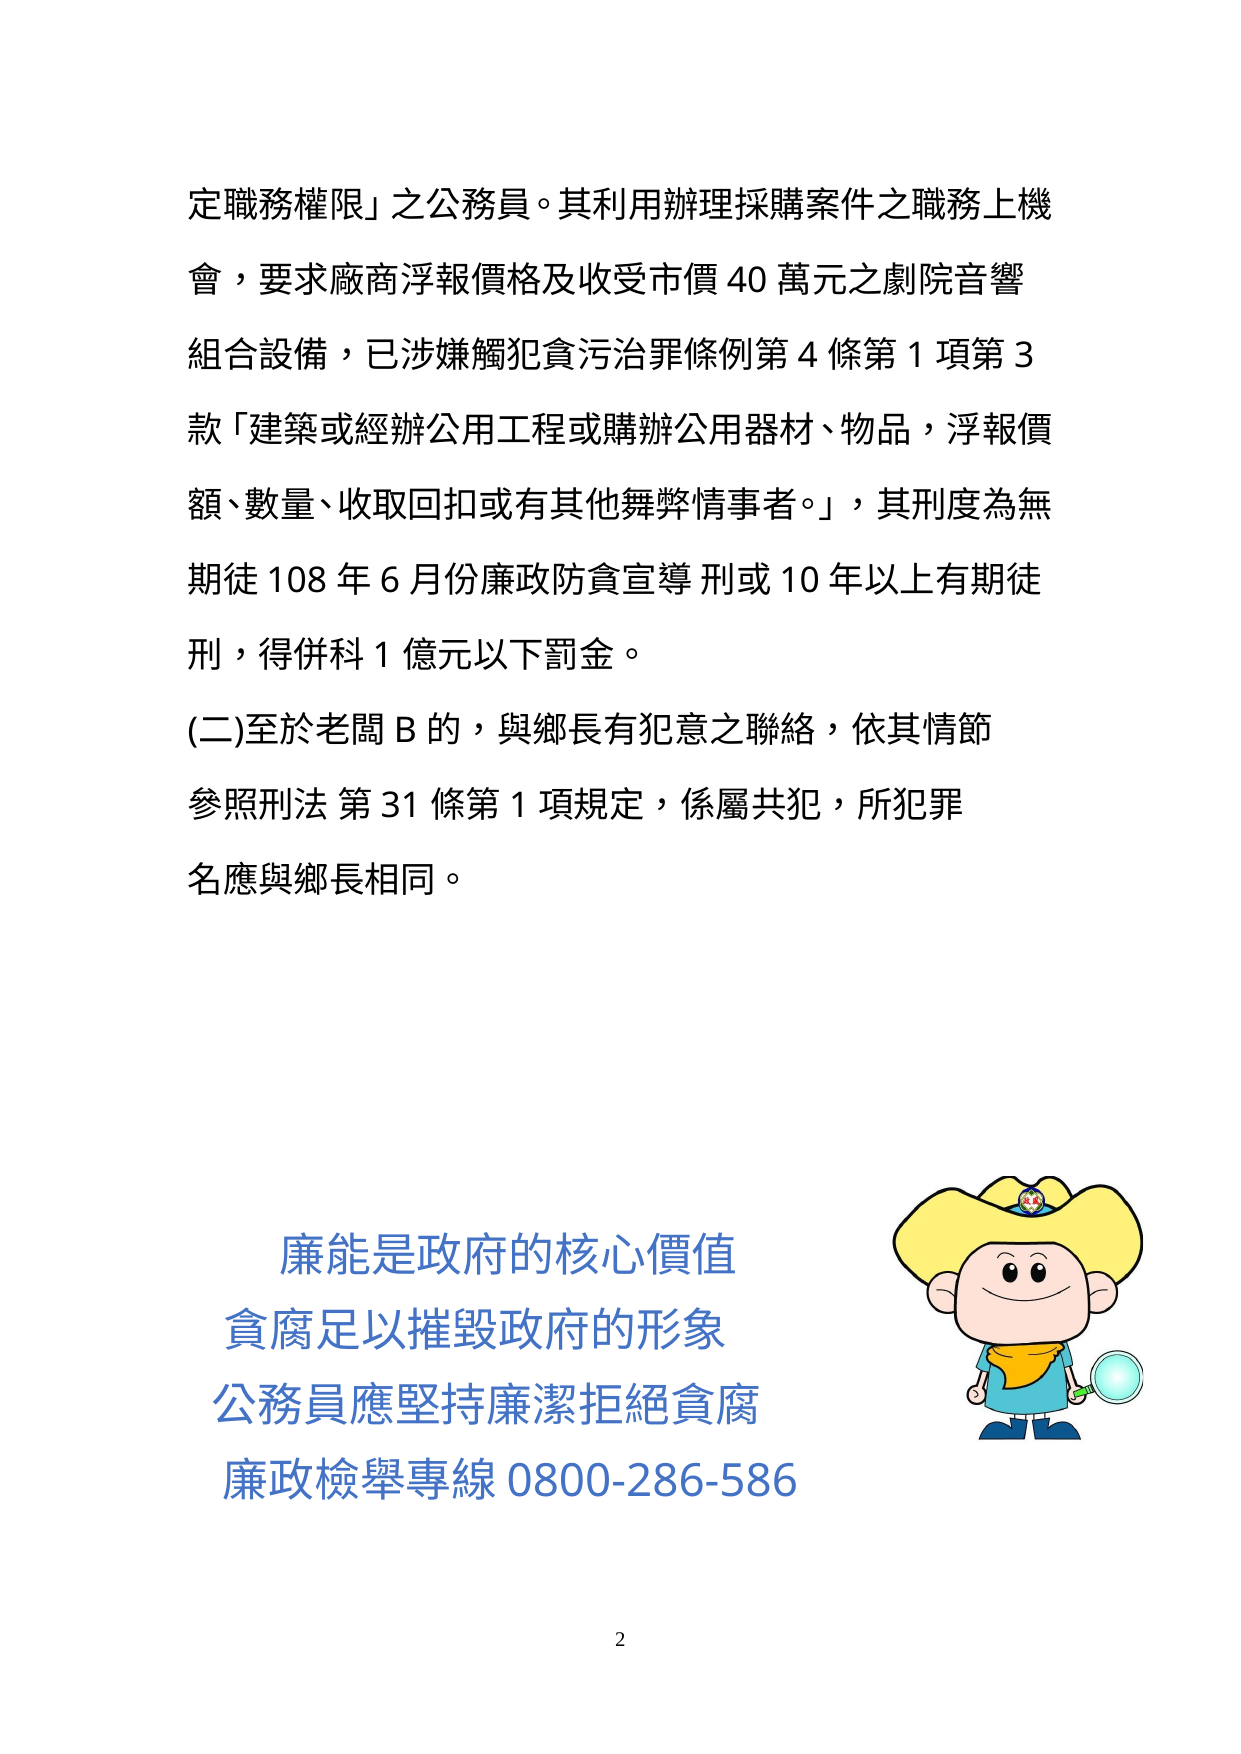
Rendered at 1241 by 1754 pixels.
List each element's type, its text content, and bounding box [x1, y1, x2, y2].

text (二)至於老闆 B 的，與鄉長有犯意之聯絡，依其情節 [187, 689, 1053, 764]
text 廉政檢舉專線0800-286-586 [187, 1439, 1053, 1514]
picture [888, 1176, 1144, 1443]
text 定職務權限」之公務員。其利用辦理採購案件之職務上機會，要求廠商浮報價格及收受市價 40 萬元之劇院音響組合設備，已涉嫌觸犯貪污治罪條例第 4 條第 1 項第 3 款「建築或經辦公用工程或購辦公用器材、物品，浮報價額、數量、收取回扣或有其他舞弊情事者。」，其刑度為無期徒 108 年 6 月份廉政防貪宣導 刑或 10 年以上有期徒刑，得併科 1 億元以下罰金。 [187, 164, 1053, 689]
text 名應與鄉長相同。 [187, 839, 1053, 914]
text 貪腐足以摧毀政府的形象 [187, 1289, 886, 1364]
text 廉能是政府的核心價值 [187, 1214, 886, 1289]
text 參照刑法 第 31 條第 1 項規定，係屬共犯，所犯罪 [187, 764, 1053, 839]
text 公務員應堅持廉潔拒絕貪腐 [187, 1364, 886, 1439]
